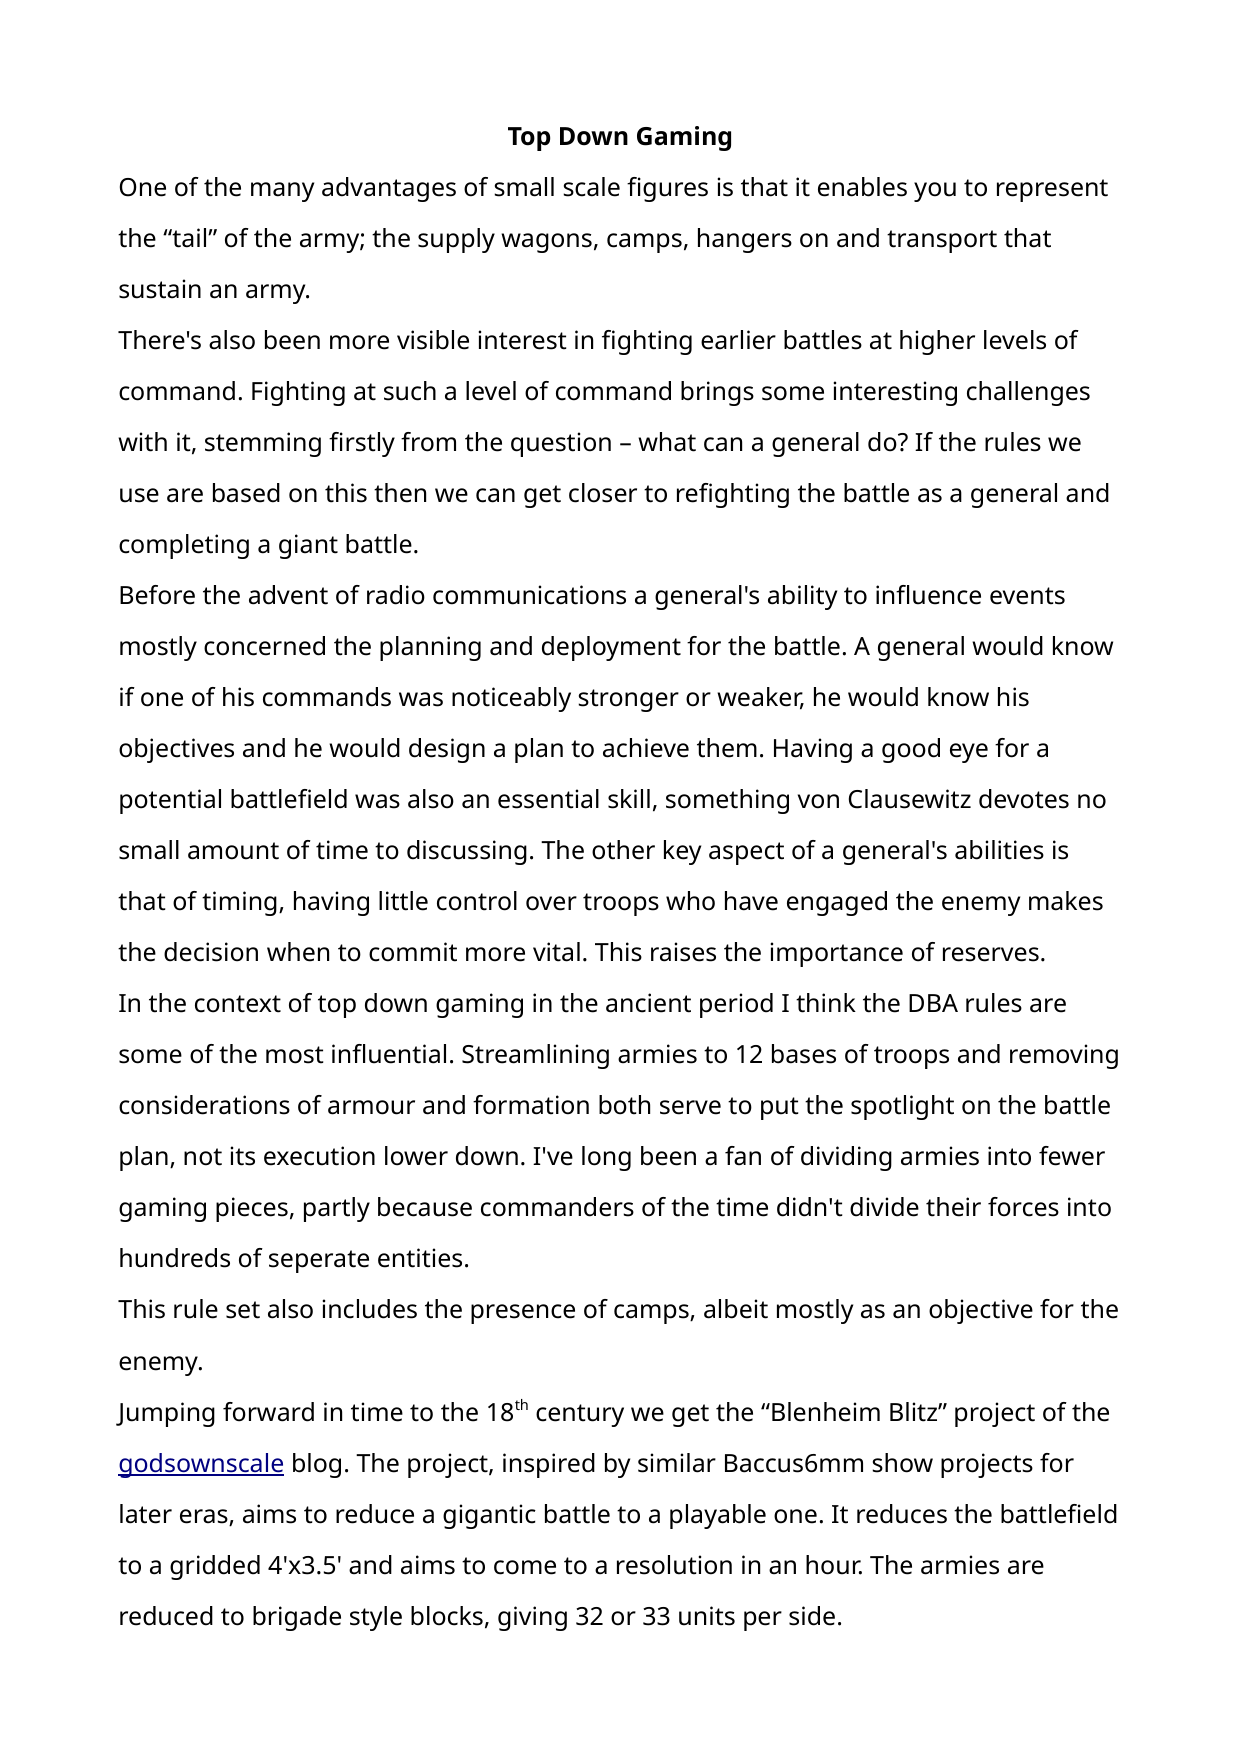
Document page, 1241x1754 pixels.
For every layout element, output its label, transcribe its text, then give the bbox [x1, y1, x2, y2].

text One of the many advantages of small scale figures is that it enables you to represent the “tail” of the army; the supply wagons, camps, hangers on and transport that sustain an army. [118, 169, 1122, 305]
text Jumping forward in time to the 18th century we get the “Blenheim Blitz” project of the godsownscale blog. The project, inspired by similar Baccus6mm show projects for later eras, aims to reduce a gigantic battle to a playable one. It reduces the battlefield to a gridded 4'x3.5' and aims to come to a resolution in an hour. The armies are reduced to brigade style blocks, giving 32 or 33 units per side. [118, 1394, 1122, 1632]
text There's also been more visible interest in fighting earlier battles at higher levels of command. Fighting at such a level of command brings some interesting challenges with it, stemming firstly from the question – what can a general do? If the rules we use are based on this then we can get closer to refighting the battle as a general and completing a giant battle. [118, 322, 1122, 561]
text Top Down Gaming [118, 118, 1122, 152]
text This rule set also includes the presence of camps, albeit mostly as an objective for the enemy. [118, 1292, 1122, 1377]
text Before the advent of radio communications a general's ability to influence events mostly concerned the planning and deployment for the battle. A general would know if one of his commands was noticeably stronger or weaker, he would know his objectives and he would design a plan to achieve them. Having a good eye for a potential battlefield was also an essential skill, something von Clausewitz devotes no small amount of time to discussing. The other key aspect of a general's abilities is that of timing, having little control over troops who have engaged the enemy makes the decision when to commit more vital. This raises the importance of reserves. [118, 577, 1122, 969]
text In the context of top down gaming in the ancient period I think the DBA rules are some of the most influential. Streamlining armies to 12 bases of troops and removing considerations of armour and formation both serve to put the spotlight on the battle plan, not its execution lower down. I've long been a fan of dividing armies into fewer gaming pieces, partly because commanders of the time didn't divide their forces into hundreds of seperate entities. [118, 986, 1122, 1275]
